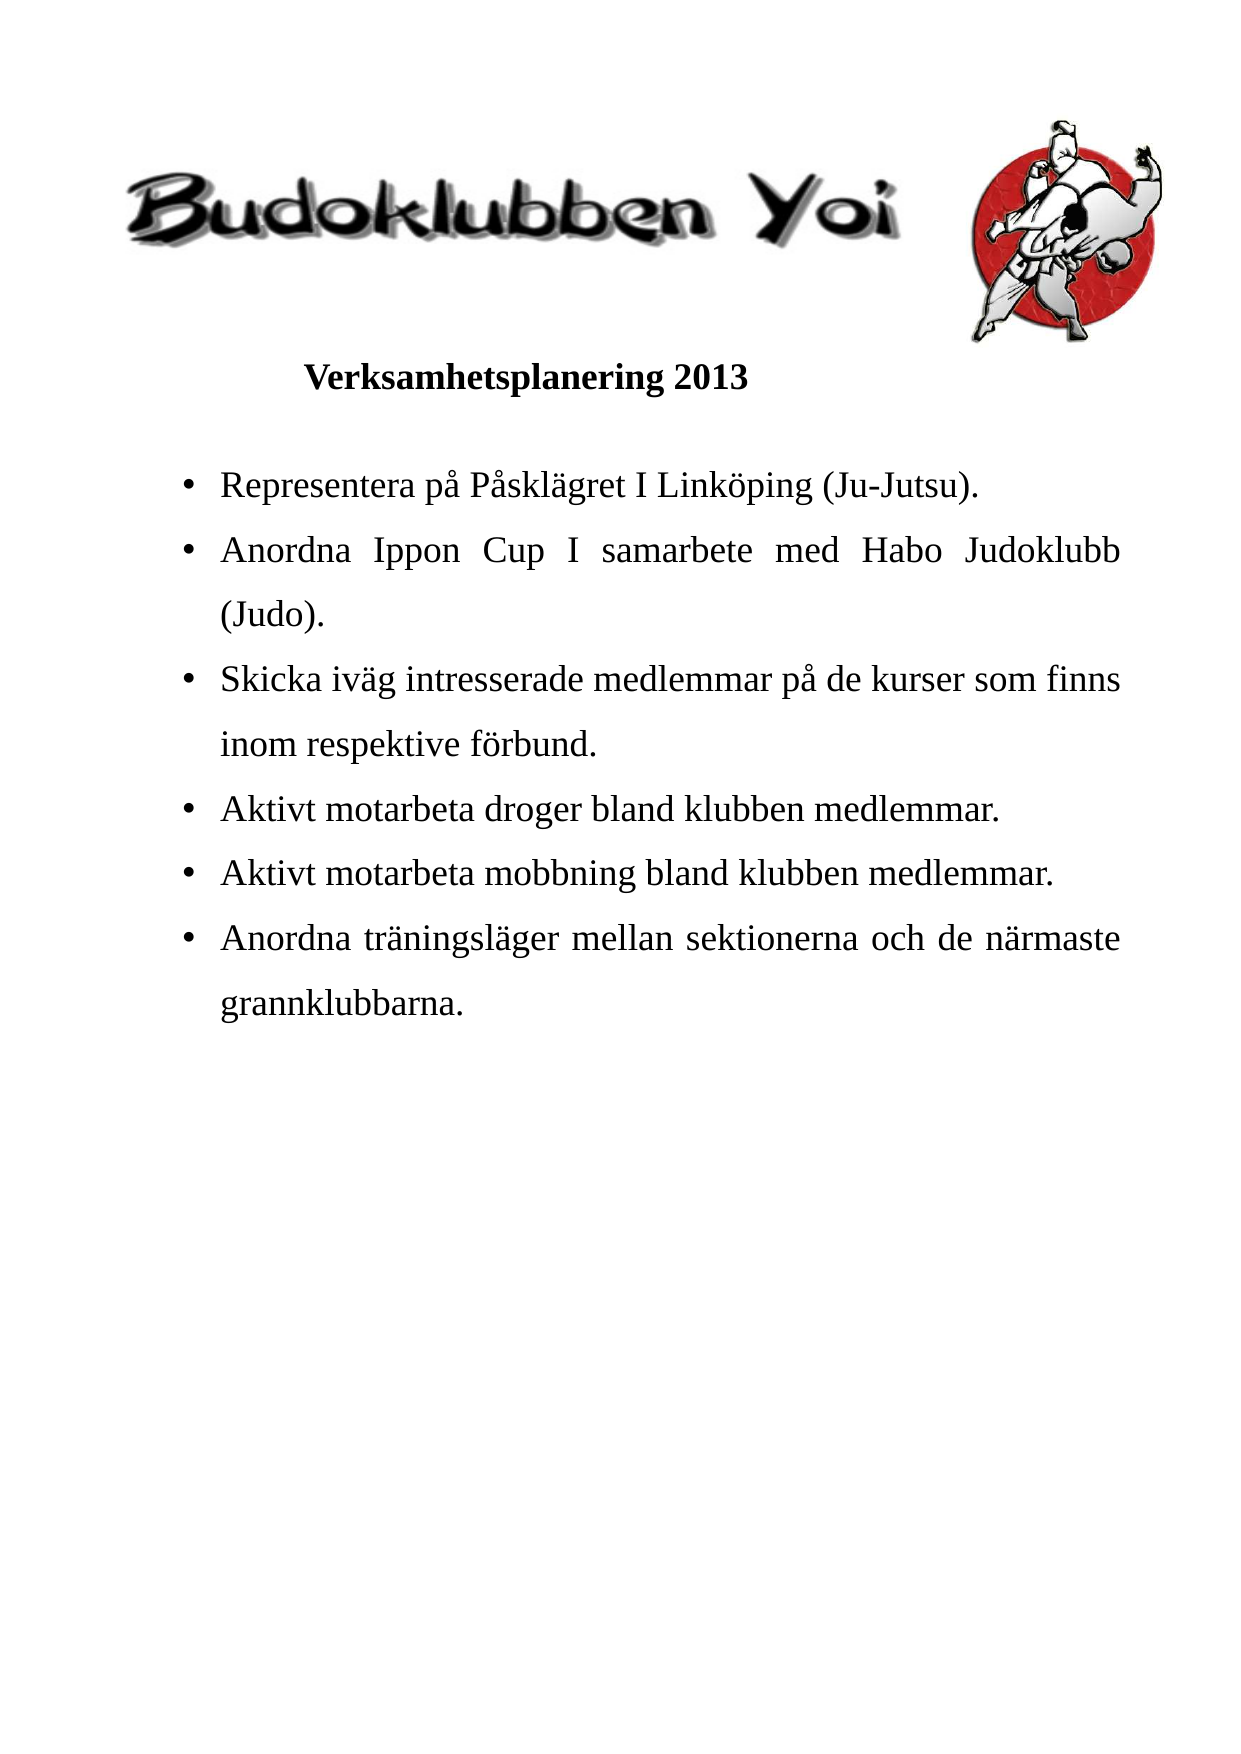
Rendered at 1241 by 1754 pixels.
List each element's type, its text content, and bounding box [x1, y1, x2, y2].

list Aktivt motarbeta droger bland klubben medlemmar. [182, 786, 1122, 829]
list Anordna Ippon Cup I samarbete med Habo Judoklubb (Judo). [182, 527, 1122, 635]
picture [943, 86, 1191, 384]
list Anordna träningsläger mellan sektionerna och de närmaste grannklubbarna. [182, 915, 1122, 1023]
list Representera på Påsklägret I Linköping (Ju-Jutsu). [182, 462, 1122, 506]
picture [96, 158, 925, 260]
text Verksamhetsplanering 2013 [118, 355, 1122, 398]
list Skicka iväg intresserade medlemmar på de kurser som finns inom respektive förbund. [182, 657, 1122, 764]
list Aktivt motarbeta mobbning bland klubben medlemmar. [182, 851, 1122, 894]
